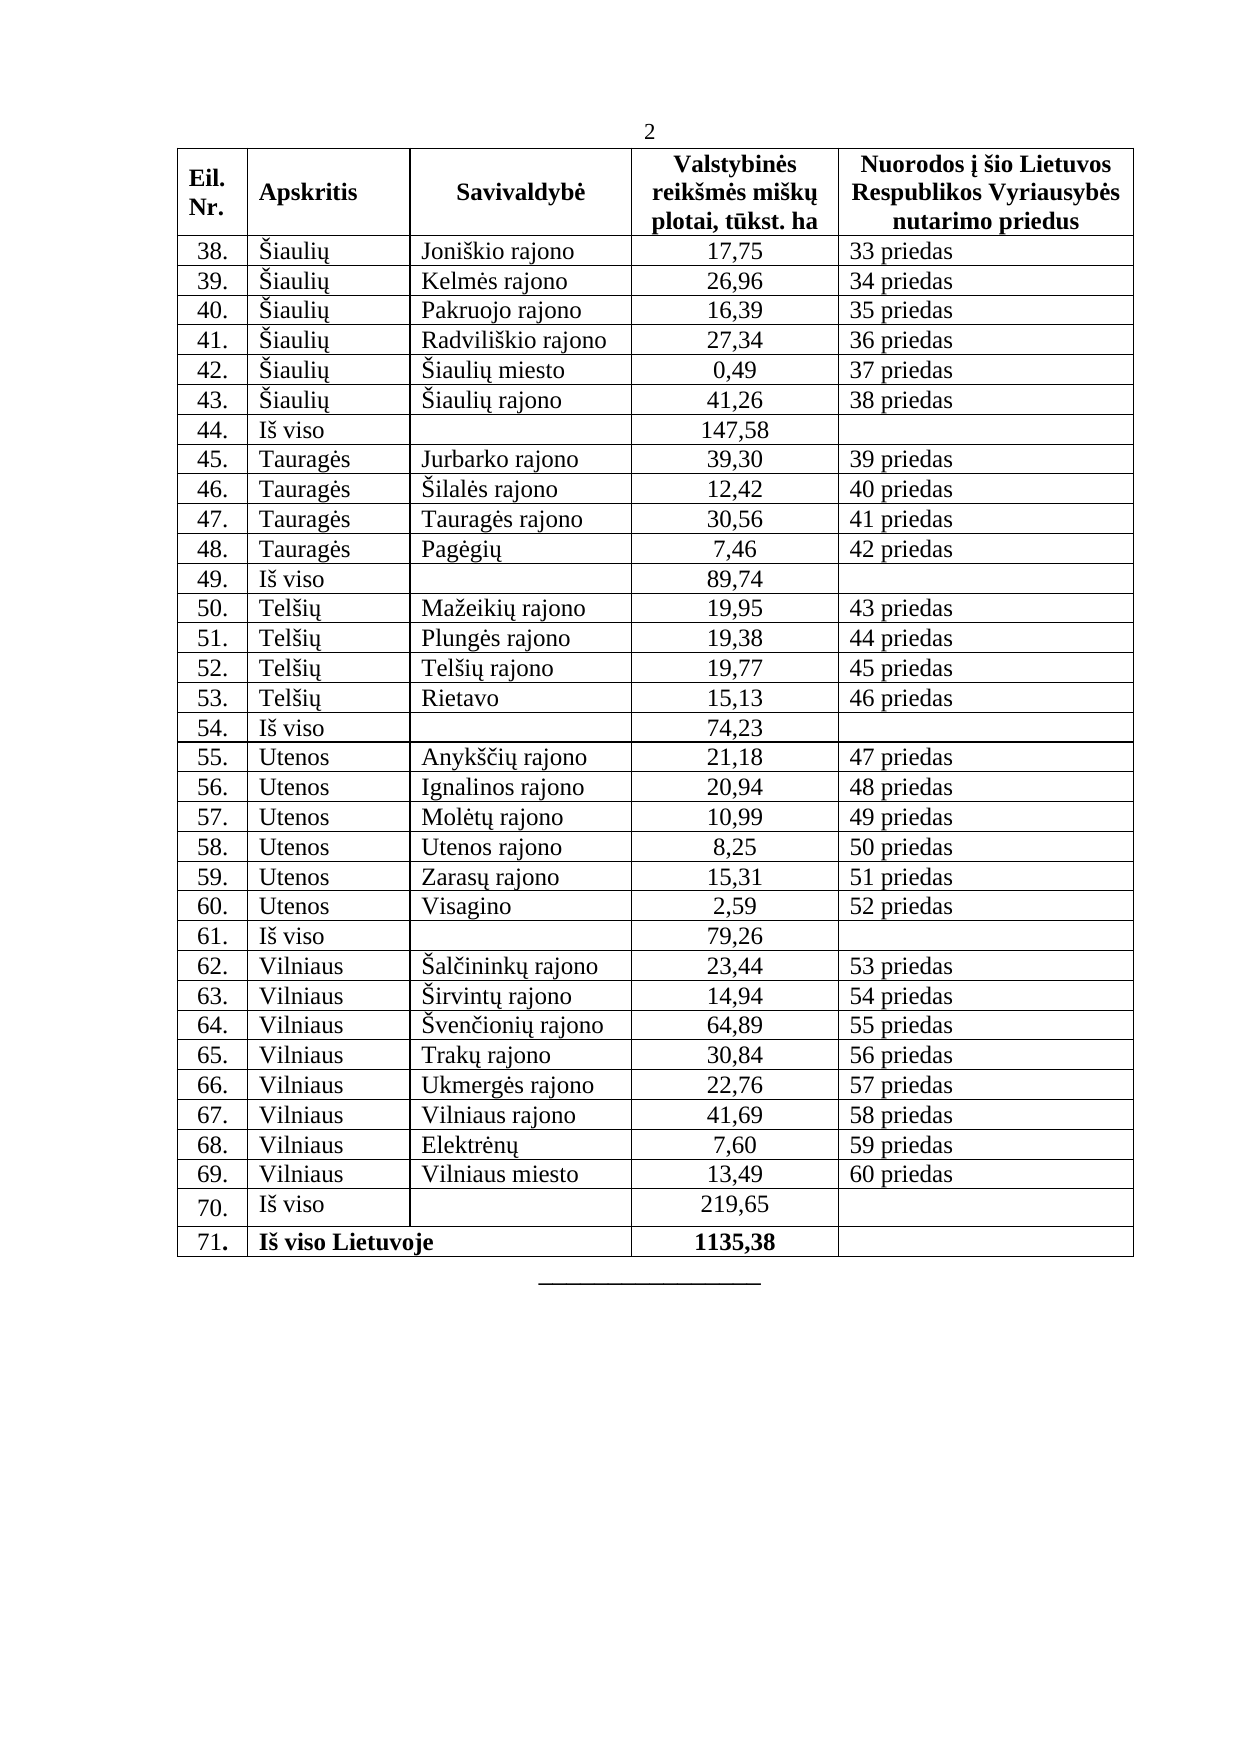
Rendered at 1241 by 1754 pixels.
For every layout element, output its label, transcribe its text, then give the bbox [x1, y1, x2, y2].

table_cell [839, 921, 1133, 950]
table_cell 50 priedas [839, 832, 1133, 861]
table_cell 79,26 [632, 921, 838, 950]
table_cell 23,44 [632, 951, 838, 980]
table_cell Šiaulių [248, 385, 409, 414]
table_cell Pagėgių [411, 534, 631, 563]
table_cell 7,46 [632, 534, 838, 563]
table_cell [839, 564, 1133, 592]
table_cell 13,49 [632, 1160, 838, 1188]
table_cell 219,65 [632, 1189, 838, 1226]
table_cell 64. [178, 1011, 247, 1039]
table_cell Visagino [411, 891, 631, 920]
table_cell [411, 921, 631, 950]
table_cell 1135,38 [632, 1227, 838, 1256]
table_cell Šiaulių [248, 296, 409, 324]
table_cell Telšių [248, 623, 409, 652]
table_cell 51 priedas [839, 862, 1133, 890]
table_cell 0,49 [632, 355, 838, 384]
table_cell Trakų rajono [411, 1040, 631, 1069]
table_cell 37 priedas [839, 355, 1133, 384]
table_cell Šiaulių [248, 325, 409, 354]
table_cell 60 priedas [839, 1160, 1133, 1188]
table_cell 52. [178, 653, 247, 682]
table_cell 27,34 [632, 325, 838, 354]
table_cell 49. [178, 564, 247, 592]
table_cell 66. [178, 1070, 247, 1099]
table_cell 43. [178, 385, 247, 414]
table_cell 44 priedas [839, 623, 1133, 652]
table_cell Vilniaus [248, 1100, 409, 1129]
table_cell Vilniaus [248, 951, 409, 980]
table_cell [839, 713, 1133, 741]
table_cell Mažeikių rajono [411, 594, 631, 622]
table_cell Vilniaus rajono [411, 1100, 631, 1129]
table_cell Vilniaus [248, 1011, 409, 1039]
table_cell 12,42 [632, 474, 838, 503]
table_cell Tauragės [248, 474, 409, 503]
table_cell 89,74 [632, 564, 838, 592]
table_cell Iš viso [248, 713, 409, 741]
table_cell Telšių [248, 683, 409, 712]
table_cell 39. [178, 266, 247, 294]
table_cell Elektrėnų [411, 1130, 631, 1158]
table_cell 7,60 [632, 1130, 838, 1158]
table_cell 22,76 [632, 1070, 838, 1099]
table_cell Telšių [248, 594, 409, 622]
table_cell Tauragės [248, 445, 409, 473]
table_cell Šiaulių rajono [411, 385, 631, 414]
table_cell Telšių [248, 653, 409, 682]
table_cell 71. [178, 1227, 247, 1256]
table_cell 59. [178, 862, 247, 890]
table_cell Iš viso [248, 564, 409, 592]
table_cell 45 priedas [839, 653, 1133, 682]
table_cell 19,95 [632, 594, 838, 622]
table_cell 147,58 [632, 415, 838, 443]
table_cell 17,75 [632, 236, 838, 265]
table_cell 56 priedas [839, 1040, 1133, 1069]
table_cell 48. [178, 534, 247, 563]
table_cell 62. [178, 951, 247, 980]
table_cell Utenos [248, 832, 409, 861]
table_cell 58. [178, 832, 247, 861]
table_cell 55. [178, 743, 247, 771]
table_cell [839, 1189, 1133, 1226]
table_cell 49 priedas [839, 802, 1133, 831]
table_cell Utenos rajono [411, 832, 631, 861]
table_cell Utenos [248, 743, 409, 771]
table_cell 52 priedas [839, 891, 1133, 920]
table_cell 42 priedas [839, 534, 1133, 563]
table_cell 36 priedas [839, 325, 1133, 354]
table_cell Kelmės rajono [411, 266, 631, 294]
table_cell 20,94 [632, 772, 838, 801]
table_cell 53. [178, 683, 247, 712]
table_cell 19,38 [632, 623, 838, 652]
table_cell 39,30 [632, 445, 838, 473]
table_cell [839, 415, 1133, 443]
table_cell [411, 415, 631, 443]
table_cell 14,94 [632, 981, 838, 1009]
table_cell 55 priedas [839, 1011, 1133, 1039]
table_cell 61. [178, 921, 247, 950]
table_cell Vilniaus [248, 1070, 409, 1099]
table_cell Širvintų rajono [411, 981, 631, 1009]
table_cell [839, 1227, 1133, 1256]
table_cell Utenos [248, 862, 409, 890]
table_cell Zarasų rajono [411, 862, 631, 890]
table_header Savivaldybė [411, 149, 631, 235]
table_header Apskritis [248, 149, 409, 235]
table_cell Tauragės [248, 504, 409, 533]
table_cell Pakruojo rajono [411, 296, 631, 324]
table_cell 46. [178, 474, 247, 503]
table_cell 50. [178, 594, 247, 622]
table_cell 57. [178, 802, 247, 831]
table_cell Šiaulių miesto [411, 355, 631, 384]
table_cell 53 priedas [839, 951, 1133, 980]
table_cell 45. [178, 445, 247, 473]
table_cell Vilniaus [248, 981, 409, 1009]
table_cell Utenos [248, 802, 409, 831]
table_cell Molėtų rajono [411, 802, 631, 831]
table_cell 15,31 [632, 862, 838, 890]
table_cell Utenos [248, 891, 409, 920]
table_cell 38. [178, 236, 247, 265]
table_cell 67. [178, 1100, 247, 1129]
table_cell 51. [178, 623, 247, 652]
table_cell 39 priedas [839, 445, 1133, 473]
table_cell 33 priedas [839, 236, 1133, 265]
text ________________ [177, 1257, 1122, 1286]
table_cell 43 priedas [839, 594, 1133, 622]
table_cell 40 priedas [839, 474, 1133, 503]
table_cell 69. [178, 1160, 247, 1188]
table_cell 21,18 [632, 743, 838, 771]
table_header Valstybinės reikšmės miškų plotai, tūkst. ha [632, 149, 838, 235]
table_cell 19,77 [632, 653, 838, 682]
table_cell Anykščių rajono [411, 743, 631, 771]
table_cell Ukmergės rajono [411, 1070, 631, 1099]
table_cell Vilniaus [248, 1130, 409, 1158]
table_cell Vilniaus miesto [411, 1160, 631, 1188]
table_cell 26,96 [632, 266, 838, 294]
table_cell Šiaulių [248, 355, 409, 384]
table_cell Šiaulių [248, 236, 409, 265]
table_cell Iš viso [248, 1189, 409, 1226]
table_cell 58 priedas [839, 1100, 1133, 1129]
table_cell 44. [178, 415, 247, 443]
table_cell 16,39 [632, 296, 838, 324]
table_cell 40. [178, 296, 247, 324]
table_cell Jurbarko rajono [411, 445, 631, 473]
table_cell 47. [178, 504, 247, 533]
table_cell 35 priedas [839, 296, 1133, 324]
table_cell 10,99 [632, 802, 838, 831]
table_cell [411, 564, 631, 592]
table_cell Utenos [248, 772, 409, 801]
table_cell 54. [178, 713, 247, 741]
table_cell 54 priedas [839, 981, 1133, 1009]
table_cell Joniškio rajono [411, 236, 631, 265]
table_cell 70. [178, 1189, 247, 1226]
table_cell [411, 713, 631, 741]
table_cell Telšių rajono [411, 653, 631, 682]
table_header Nuorodos į šio Lietuvos Respublikos Vyriausybės nutarimo priedus [839, 149, 1133, 235]
table_cell 30,56 [632, 504, 838, 533]
table_cell Rietavo [411, 683, 631, 712]
table_cell 56. [178, 772, 247, 801]
table_cell Tauragės rajono [411, 504, 631, 533]
table_cell 8,25 [632, 832, 838, 861]
table_cell 57 priedas [839, 1070, 1133, 1099]
table_cell Šiaulių [248, 266, 409, 294]
table_cell Tauragės [248, 534, 409, 563]
table_cell Vilniaus [248, 1040, 409, 1069]
table_cell 42. [178, 355, 247, 384]
table_cell Plungės rajono [411, 623, 631, 652]
table_cell 41,26 [632, 385, 838, 414]
table_cell Vilniaus [248, 1160, 409, 1188]
table_cell Šilalės rajono [411, 474, 631, 503]
table_cell 63. [178, 981, 247, 1009]
table_cell 15,13 [632, 683, 838, 712]
table_cell Šalčininkų rajono [411, 951, 631, 980]
table_cell 65. [178, 1040, 247, 1069]
table_cell Iš viso Lietuvoje [248, 1227, 631, 1256]
table_cell Švenčionių rajono [411, 1011, 631, 1039]
table_cell 48 priedas [839, 772, 1133, 801]
table_cell 41. [178, 325, 247, 354]
table_cell 68. [178, 1130, 247, 1158]
table_cell 38 priedas [839, 385, 1133, 414]
table_cell 41 priedas [839, 504, 1133, 533]
table_cell Radviliškio rajono [411, 325, 631, 354]
table_cell 2,59 [632, 891, 838, 920]
table_cell 59 priedas [839, 1130, 1133, 1158]
table_cell 46 priedas [839, 683, 1133, 712]
table_cell 60. [178, 891, 247, 920]
table_cell 34 priedas [839, 266, 1133, 294]
table_cell 74,23 [632, 713, 838, 741]
table_cell 41,69 [632, 1100, 838, 1129]
table_cell [411, 1189, 631, 1226]
table_header Eil. Nr. [178, 149, 247, 235]
table_cell 47 priedas [839, 743, 1133, 771]
table_cell 30,84 [632, 1040, 838, 1069]
table_cell Iš viso [248, 921, 409, 950]
table_cell 64,89 [632, 1011, 838, 1039]
table_cell Ignalinos rajono [411, 772, 631, 801]
table_cell Iš viso [248, 415, 409, 443]
